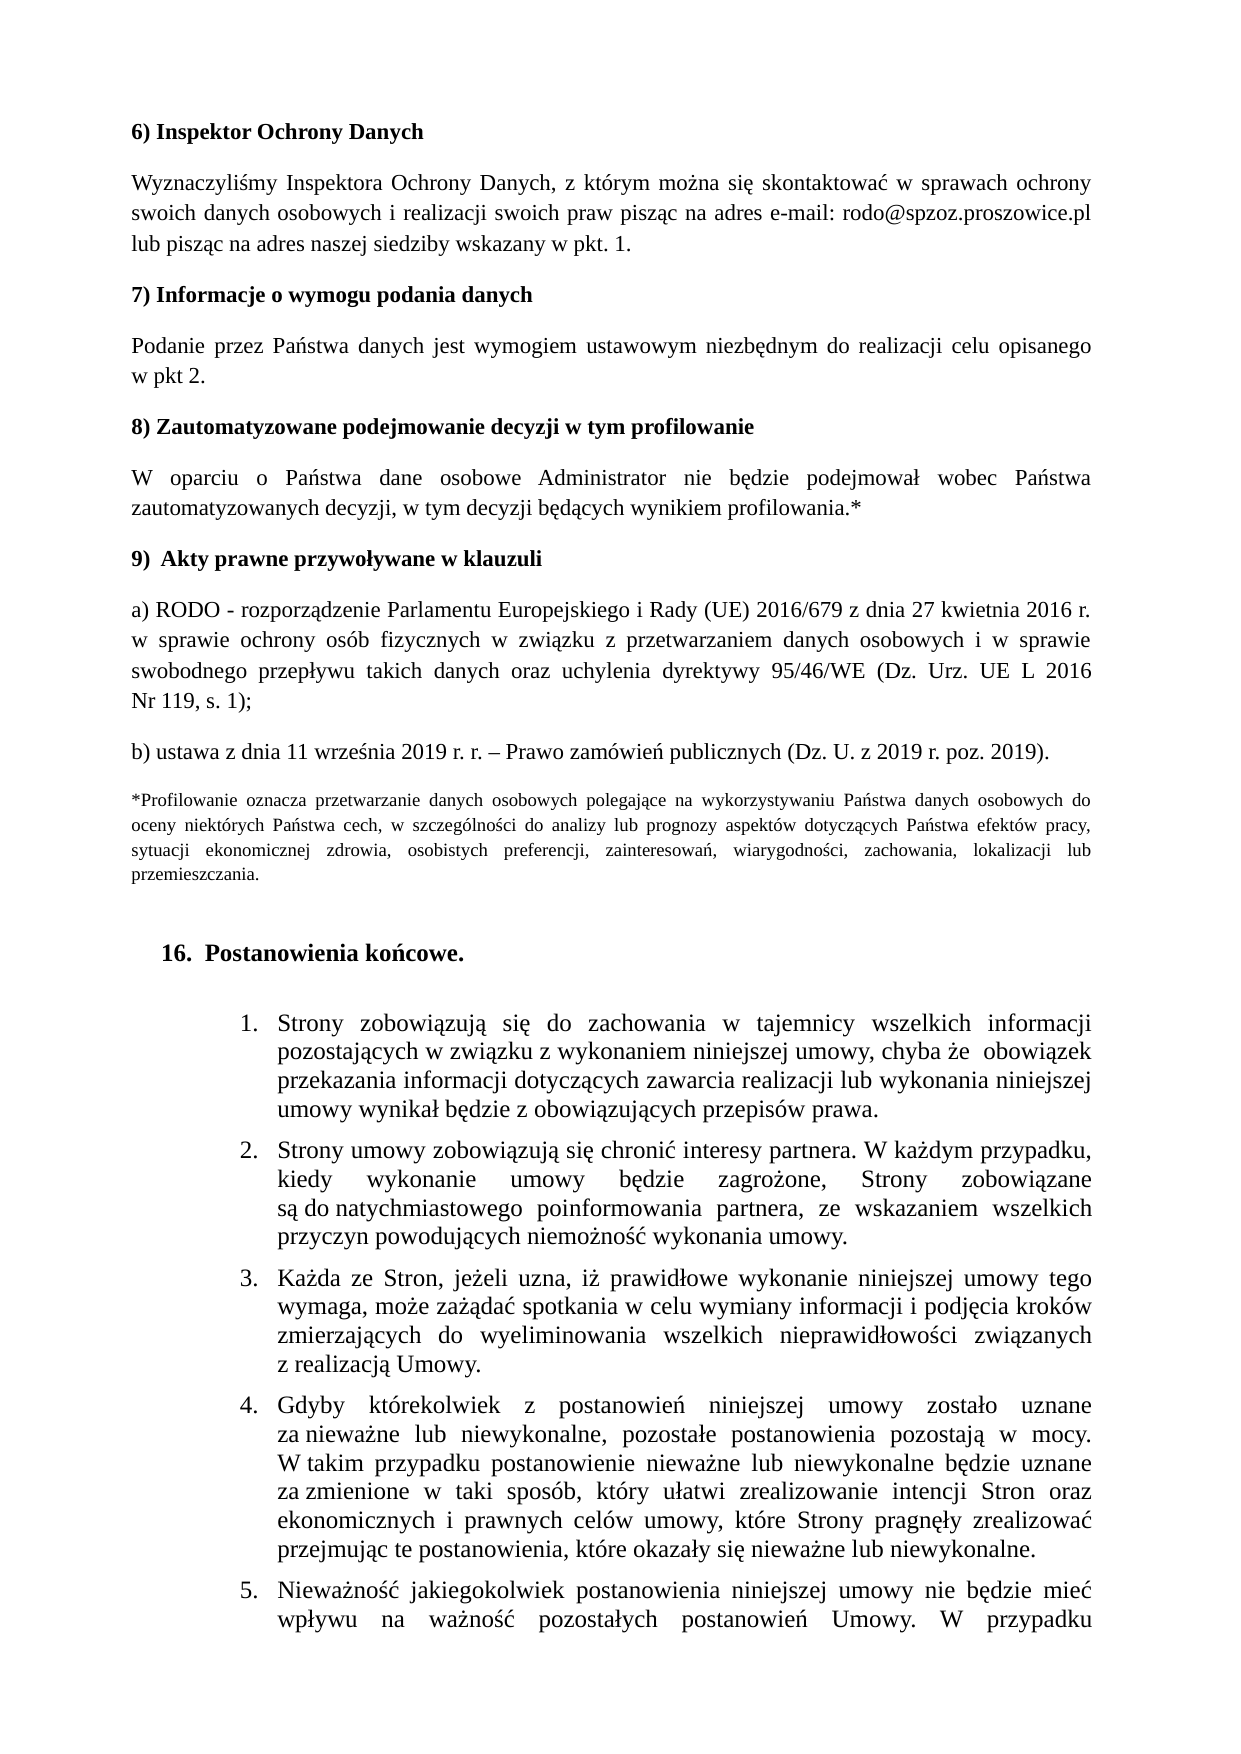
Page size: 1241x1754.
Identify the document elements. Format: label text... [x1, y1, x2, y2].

text 16. Postanowienia końcowe. [161, 938, 1092, 966]
list Strony zobowiązują się do zachowania w tajemnicy wszelkich informacji pozostających w związku z wykonaniem niniejszej umowy, chyba że obowiązek przekazania informacji dotyczących zawarcia realizacji lub wykonania niniejszej umowy wynikał będzie z obowiązujących przepisów prawa. [239, 1008, 1092, 1123]
list Strony umowy zobowiązują się chronić interesy partnera. W każdym przypadku, kiedy wykonanie umowy będzie zagrożone, Strony zobowiązane są do natychmiastowego poinformowania partnera, ze wskazaniem wszelkich przyczyn powodujących niemożność wykonania umowy. [239, 1135, 1092, 1250]
text Wyznaczyliśmy Inspektora Ochrony Danych, z którym można się skontaktować w sprawach ochrony swoich danych osobowych i realizacji swoich praw pisząc na adres e-mail: rodo@spzoz.proszowice.pl lub pisząc na adres naszej siedziby wskazany w pkt. 1. [131, 169, 1092, 256]
text 9) Akty prawne przywoływane w klauzuli [131, 545, 1092, 572]
text 7) Informacje o wymogu podania danych [131, 281, 1092, 307]
text 8) Zautomatyzowane podejmowanie decyzji w tym profilowanie [131, 413, 1092, 439]
text a) RODO - rozporządzenie Parlamentu Europejskiego i Rady (UE) 2016/679 z dnia 27 kwietnia 2016 r. w sprawie ochrony osób fizycznych w związku z przetwarzaniem danych osobowych i w sprawie swobodnego przepływu takich danych oraz uchylenia dyrektywy 95/46/WE (Dz. Urz. UE L 2016 Nr 119, s. 1); [131, 596, 1092, 713]
text W oparciu o Państwa dane osobowe Administrator nie będzie podejmował wobec Państwa zautomatyzowanych decyzji, w tym decyzji będących wynikiem profilowania.* [131, 464, 1092, 521]
list Nieważność jakiegokolwiek postanowienia niniejszej umowy nie będzie mieć wpływu na ważność pozostałych postanowień Umowy. W przypadku [239, 1575, 1092, 1633]
text 6) Inspektor Ochrony Danych [131, 118, 1092, 144]
text *Profilowanie oznacza przetwarzanie danych osobowych polegające na wykorzystywaniu Państwa danych osobowych do oceny niektórych Państwa cech, w szczególności do analizy lub prognozy aspektów dotyczących Państwa efektów pracy, sytuacji ekonomicznej zdrowia, osobistych preferencji, zainteresowań, wiarygodności, zachowania, lokalizacji lub przemieszczania. [131, 789, 1092, 885]
text b) ustawa z dnia 11 września 2019 r. r. – Prawo zamówień publicznych (Dz. U. z 2019 r. poz. 2019). [131, 738, 1092, 764]
text Podanie przez Państwa danych jest wymogiem ustawowym niezbędnym do realizacji celu opisanego w pkt 2. [131, 332, 1092, 388]
list Gdyby którekolwiek z postanowień niniejszej umowy zostało uznane za nieważne lub niewykonalne, pozostałe postanowienia pozostają w mocy. W takim przypadku postanowienie nieważne lub niewykonalne będzie uznane za zmienione w taki sposób, który ułatwi zrealizowanie intencji Stron oraz ekonomicznych i prawnych celów umowy, które Strony pragnęły zrealizować przejmując te postanowienia, które okazały się nieważne lub niewykonalne. [239, 1390, 1092, 1563]
list Każda ze Stron, jeżeli uzna, iż prawidłowe wykonanie niniejszej umowy tego wymaga, może zażądać spotkania w celu wymiany informacji i podjęcia kroków zmierzających do wyeliminowania wszelkich nieprawidłowości związanych z realizacją Umowy. [239, 1263, 1092, 1378]
